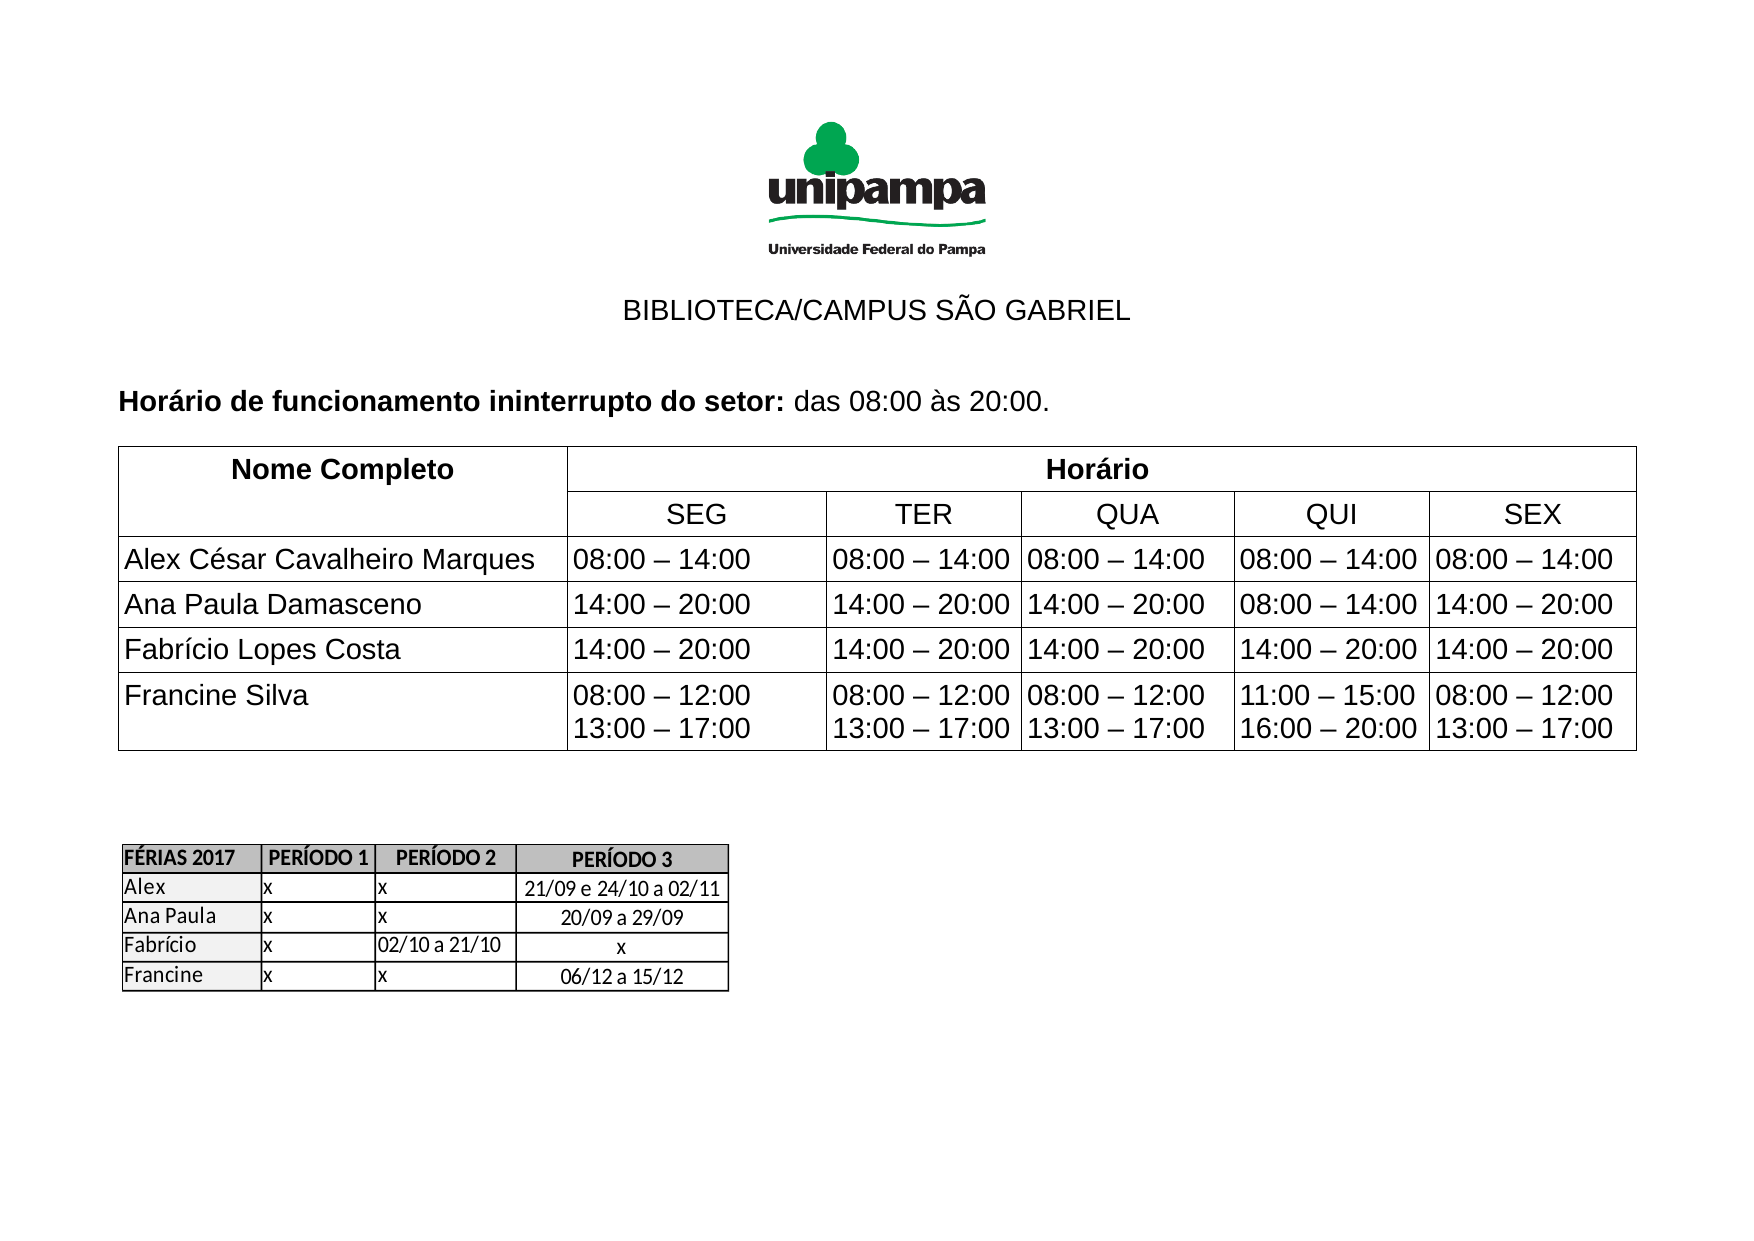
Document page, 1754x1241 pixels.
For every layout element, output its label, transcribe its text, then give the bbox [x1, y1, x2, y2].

table_cell 14:00 – 20:00 [1022, 628, 1234, 672]
table_cell 14:00 – 20:00 [827, 628, 1021, 672]
table_cell 11:00 – 15:00 16:00 – 20:00 [1235, 673, 1429, 750]
table_header Horário [568, 447, 1636, 491]
text Horário de funcionamento ininterrupto do setor: das 08:00 às 20:00. [118, 384, 1636, 417]
table_header Nome Completo [119, 447, 567, 536]
table_cell 14:00 – 20:00 [1430, 582, 1636, 627]
table_cell 14:00 – 20:00 [1430, 628, 1636, 672]
table_cell QUA [1022, 492, 1234, 536]
picture [765, 118, 989, 260]
table_cell 08:00 – 14:00 [568, 537, 826, 581]
table_cell 08:00 – 14:00 [1430, 537, 1636, 581]
table_cell 14:00 – 20:00 [568, 582, 826, 627]
table_cell Fabrício Lopes Costa [119, 628, 567, 672]
table_cell 08:00 – 12:00 13:00 – 17:00 [1430, 673, 1636, 750]
table_cell 08:00 – 14:00 [1022, 537, 1234, 581]
table_cell SEG [568, 492, 826, 536]
text BIBLIOTECA/CAMPUS SÃO GABRIEL [118, 293, 1636, 326]
table_cell QUI [1235, 492, 1429, 536]
table_cell SEX [1430, 492, 1636, 536]
table_cell TER [827, 492, 1021, 536]
table_cell 14:00 – 20:00 [827, 582, 1021, 627]
table_cell 08:00 – 12:00 13:00 – 17:00 [568, 673, 826, 750]
table_cell 08:00 – 12:00 13:00 – 17:00 [827, 673, 1021, 750]
table_cell Alex César Cavalheiro Marques [119, 537, 567, 581]
table_cell 08:00 – 14:00 [1235, 582, 1429, 627]
table_cell 08:00 – 14:00 [827, 537, 1021, 581]
table_cell 14:00 – 20:00 [568, 628, 826, 672]
table_cell Francine Silva [119, 673, 567, 750]
table_cell 08:00 – 14:00 [1235, 537, 1429, 581]
table_cell 08:00 – 12:00 13:00 – 17:00 [1022, 673, 1234, 750]
table_cell Ana Paula Damasceno [119, 582, 567, 627]
table_cell 14:00 – 20:00 [1235, 628, 1429, 672]
table_cell 14:00 – 20:00 [1022, 582, 1234, 627]
